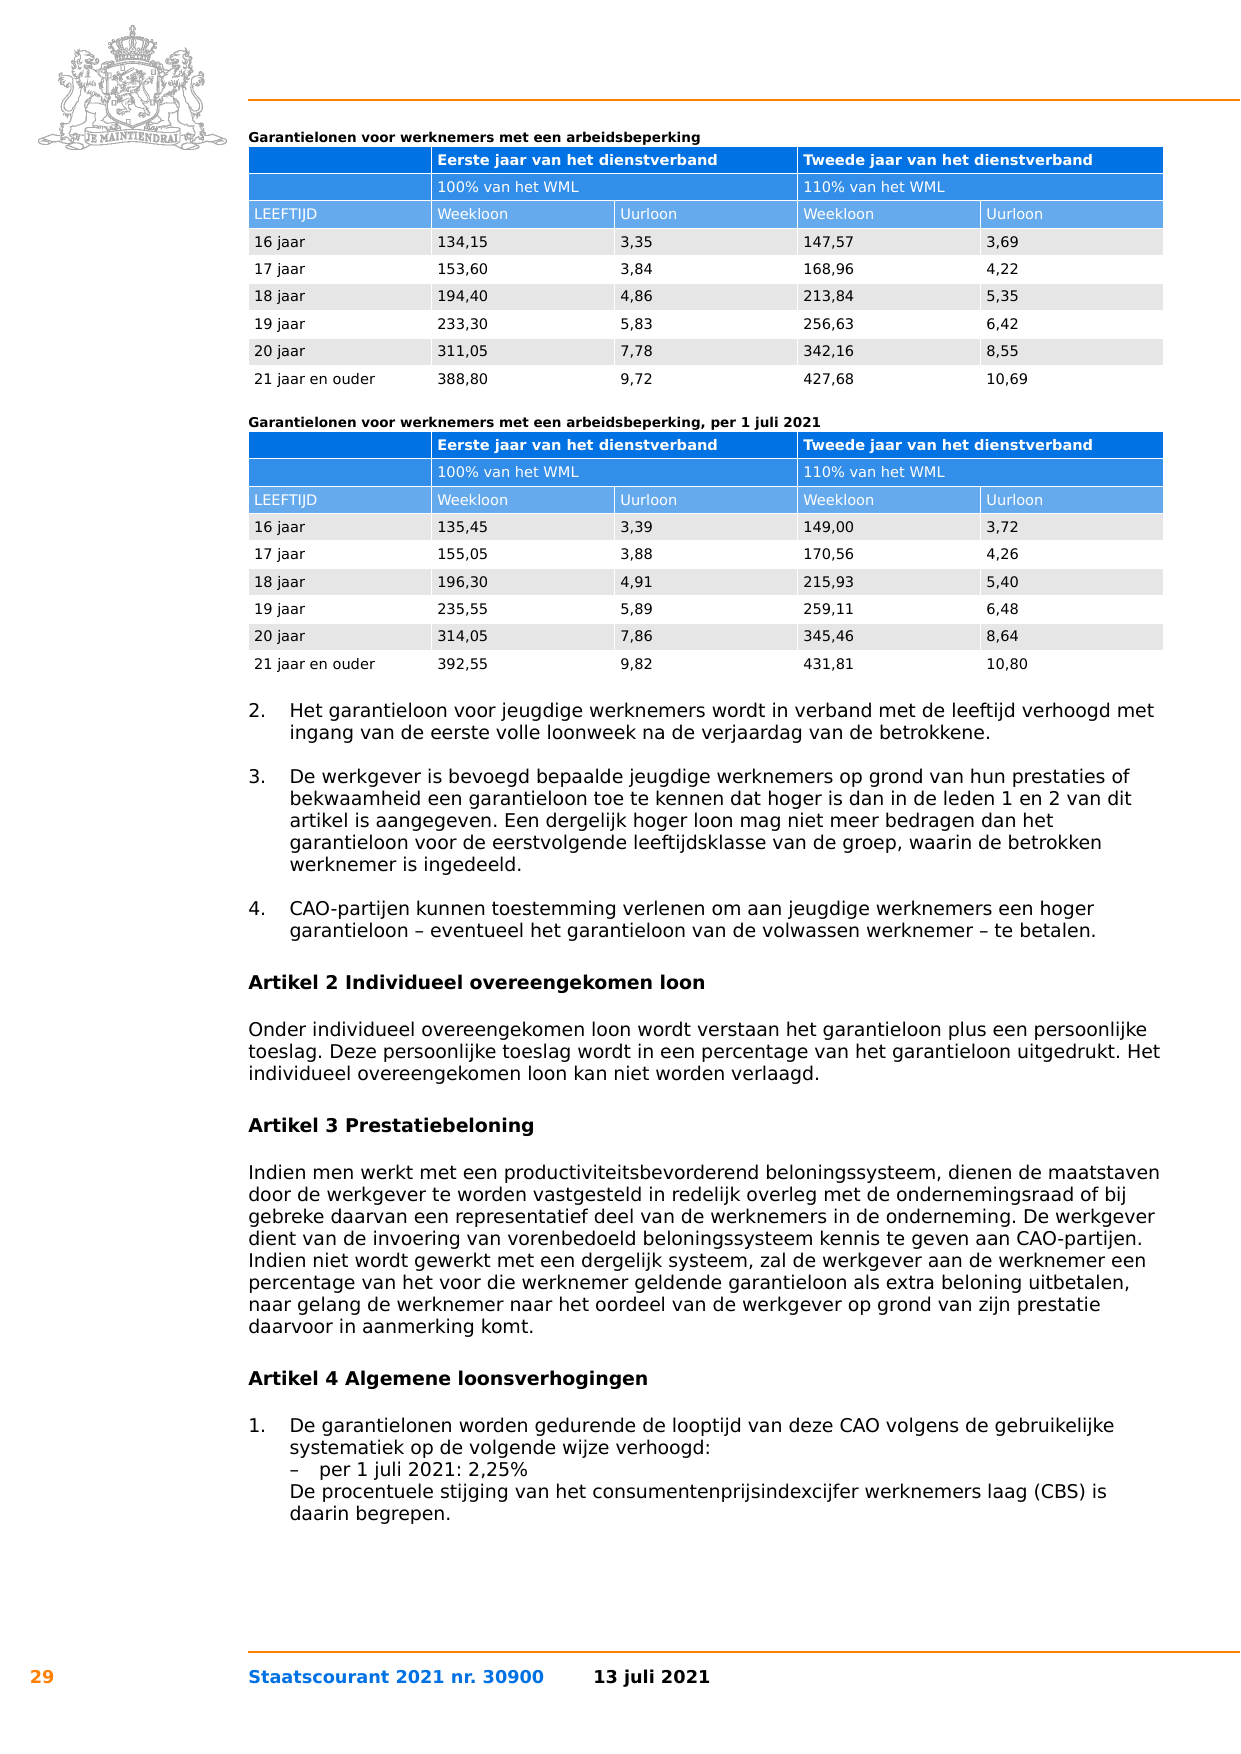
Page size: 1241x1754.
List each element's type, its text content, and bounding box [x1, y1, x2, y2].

table_cell 18 jaar [249, 569, 431, 595]
table_cell 5,40 [981, 569, 1163, 595]
table_cell 4,86 [615, 284, 797, 310]
table_cell Weekloon [432, 487, 614, 513]
table_cell 215,93 [798, 569, 980, 595]
table_cell 21 jaar en ouder [249, 366, 431, 392]
table_cell 19 jaar [249, 596, 431, 623]
table_cell 153,60 [432, 256, 614, 283]
table_header Garantielonen voor werknemers met een arbeidsbeperking, per 1 juli 2021 [248, 415, 1163, 431]
table_cell 7,86 [615, 624, 797, 650]
table_cell Weekloon [798, 487, 980, 513]
text Onder individueel overeengekomen loon wordt verstaan het garantieloon plus een persoonlijke toeslag. Deze persoonlijke toeslag wordt in een percentage van het garantieloon uitgedrukt. Het individueel overeengekomen loon kan niet worden verlaagd. [248, 1019, 1163, 1085]
table_cell LEEFTIJD [249, 201, 431, 228]
table_cell Uurloon [981, 487, 1163, 513]
table_cell 3,88 [615, 541, 797, 568]
table_cell 213,84 [798, 284, 980, 310]
subtitle Artikel 3 Prestatiebeloning [248, 1115, 1163, 1137]
subtitle Artikel 2 Individueel overeengekomen loon [248, 972, 1163, 994]
table_cell 392,55 [432, 651, 614, 677]
table_cell 8,55 [981, 339, 1163, 365]
table_cell 147,57 [798, 229, 980, 255]
table_cell 149,00 [798, 514, 980, 540]
table_cell 4,91 [615, 569, 797, 595]
table_cell Tweede jaar van het dienstverband [798, 432, 1163, 458]
text 1. De garantielonen worden gedurende de looptijd van deze CAO volgens de gebruikelijke systematiek op de volgende wijze verhoogd: [248, 1414, 1163, 1458]
table_cell [249, 174, 431, 200]
table_cell 3,69 [981, 229, 1163, 255]
table_cell Tweede jaar van het dienstverband [798, 147, 1163, 173]
table_cell 110% van het WML [798, 459, 1163, 486]
table_cell LEEFTIJD [249, 487, 431, 513]
table_cell 194,40 [432, 284, 614, 310]
text – per 1 juli 2021: 2,25% [289, 1458, 1163, 1481]
table_cell Weekloon [432, 201, 614, 228]
text De procentuele stijging van het consumentenprijsindexcijfer werknemers laag (CBS) is daarin begrepen. [289, 1481, 1163, 1524]
table_cell 6,48 [981, 596, 1163, 623]
table_cell 16 jaar [249, 229, 431, 255]
table_cell [249, 432, 431, 458]
table_cell Eerste jaar van het dienstverband [432, 147, 797, 173]
table_cell 311,05 [432, 339, 614, 365]
table_cell 20 jaar [249, 624, 431, 650]
table_cell 233,30 [432, 311, 614, 337]
table_cell 5,35 [981, 284, 1163, 310]
table_cell 8,64 [981, 624, 1163, 650]
table_cell 256,63 [798, 311, 980, 337]
table_cell 20 jaar [249, 339, 431, 365]
table_cell 196,30 [432, 569, 614, 595]
table_cell 4,26 [981, 541, 1163, 568]
table_cell 5,89 [615, 596, 797, 623]
table_cell 19 jaar [249, 311, 431, 337]
table_cell Eerste jaar van het dienstverband [432, 432, 797, 458]
table_cell [249, 459, 431, 486]
table_cell 235,55 [432, 596, 614, 623]
table_cell 100% van het WML [432, 174, 797, 200]
table_cell 427,68 [798, 366, 980, 392]
table_cell 342,16 [798, 339, 980, 365]
table_header Garantielonen voor werknemers met een arbeidsbeperking [248, 130, 1163, 146]
table_cell 170,56 [798, 541, 980, 568]
table_cell 16 jaar [249, 514, 431, 540]
table_cell 5,83 [615, 311, 797, 337]
table_cell 345,46 [798, 624, 980, 650]
table_cell 7,78 [615, 339, 797, 365]
table_cell 259,11 [798, 596, 980, 623]
table_cell Weekloon [798, 201, 980, 228]
table_cell Uurloon [981, 201, 1163, 228]
table_cell Uurloon [615, 487, 797, 513]
text 2. Het garantieloon voor jeugdige werknemers wordt in verband met de leeftijd verhoogd met ingang van de eerste volle loonweek na de verjaardag van de betrokkene. [248, 700, 1163, 744]
table_cell 100% van het WML [432, 459, 797, 486]
picture [38, 25, 227, 150]
table_cell 3,35 [615, 229, 797, 255]
table_cell 6,42 [981, 311, 1163, 337]
table_cell 135,45 [432, 514, 614, 540]
text Indien men werkt met een productiviteitsbevorderend beloningssysteem, dienen de maatstaven door de werkgever te worden vastgesteld in redelijk overleg met de ondernemingsraad of bij gebreke daarvan een representatief deel van de werknemers in de onderneming. De werkgever dient van de invoering van vorenbedoeld beloningssysteem kennis te geven aan CAO-partijen. Indien niet wordt gewerkt met een dergelijk systeem, zal de werkgever aan de werknemer een percentage van het voor die werknemer geldende garantieloon als extra beloning uitbetalen, naar gelang de werknemer naar het oordeel van de werkgever op grond van zijn prestatie daarvoor in aanmerking komt. [248, 1162, 1163, 1338]
table_cell 17 jaar [249, 541, 431, 568]
subtitle Artikel 4 Algemene loonsverhogingen [248, 1368, 1163, 1389]
table_cell 10,80 [981, 651, 1163, 677]
text 3. De werkgever is bevoegd bepaalde jeugdige werknemers op grond van hun prestaties of bekwaamheid een garantieloon toe te kennen dat hoger is dan in de leden 1 en 2 van dit artikel is aangegeven. Een dergelijk hoger loon mag niet meer bedragen dan het garantieloon voor de eerstvolgende leeftijdsklasse van de groep, waarin de betrokken werknemer is ingedeeld. [248, 766, 1163, 876]
table_cell 21 jaar en ouder [249, 651, 431, 677]
table_cell 155,05 [432, 541, 614, 568]
table_cell 134,15 [432, 229, 614, 255]
table_cell 3,84 [615, 256, 797, 283]
table_cell 9,82 [615, 651, 797, 677]
text 4. CAO-partijen kunnen toestemming verlenen om aan jeugdige werknemers een hoger garantieloon – eventueel het garantieloon van de volwassen werknemer – te betalen. [248, 898, 1163, 942]
table_cell 10,69 [981, 366, 1163, 392]
table_cell 18 jaar [249, 284, 431, 310]
table_cell Uurloon [615, 201, 797, 228]
table_cell 388,80 [432, 366, 614, 392]
table_cell 3,72 [981, 514, 1163, 540]
table_cell 9,72 [615, 366, 797, 392]
table_cell 431,81 [798, 651, 980, 677]
table_cell 4,22 [981, 256, 1163, 283]
table_cell 110% van het WML [798, 174, 1163, 200]
table_cell 3,39 [615, 514, 797, 540]
table_cell 17 jaar [249, 256, 431, 283]
table_cell 314,05 [432, 624, 614, 650]
table_cell 168,96 [798, 256, 980, 283]
table_cell [249, 147, 431, 173]
